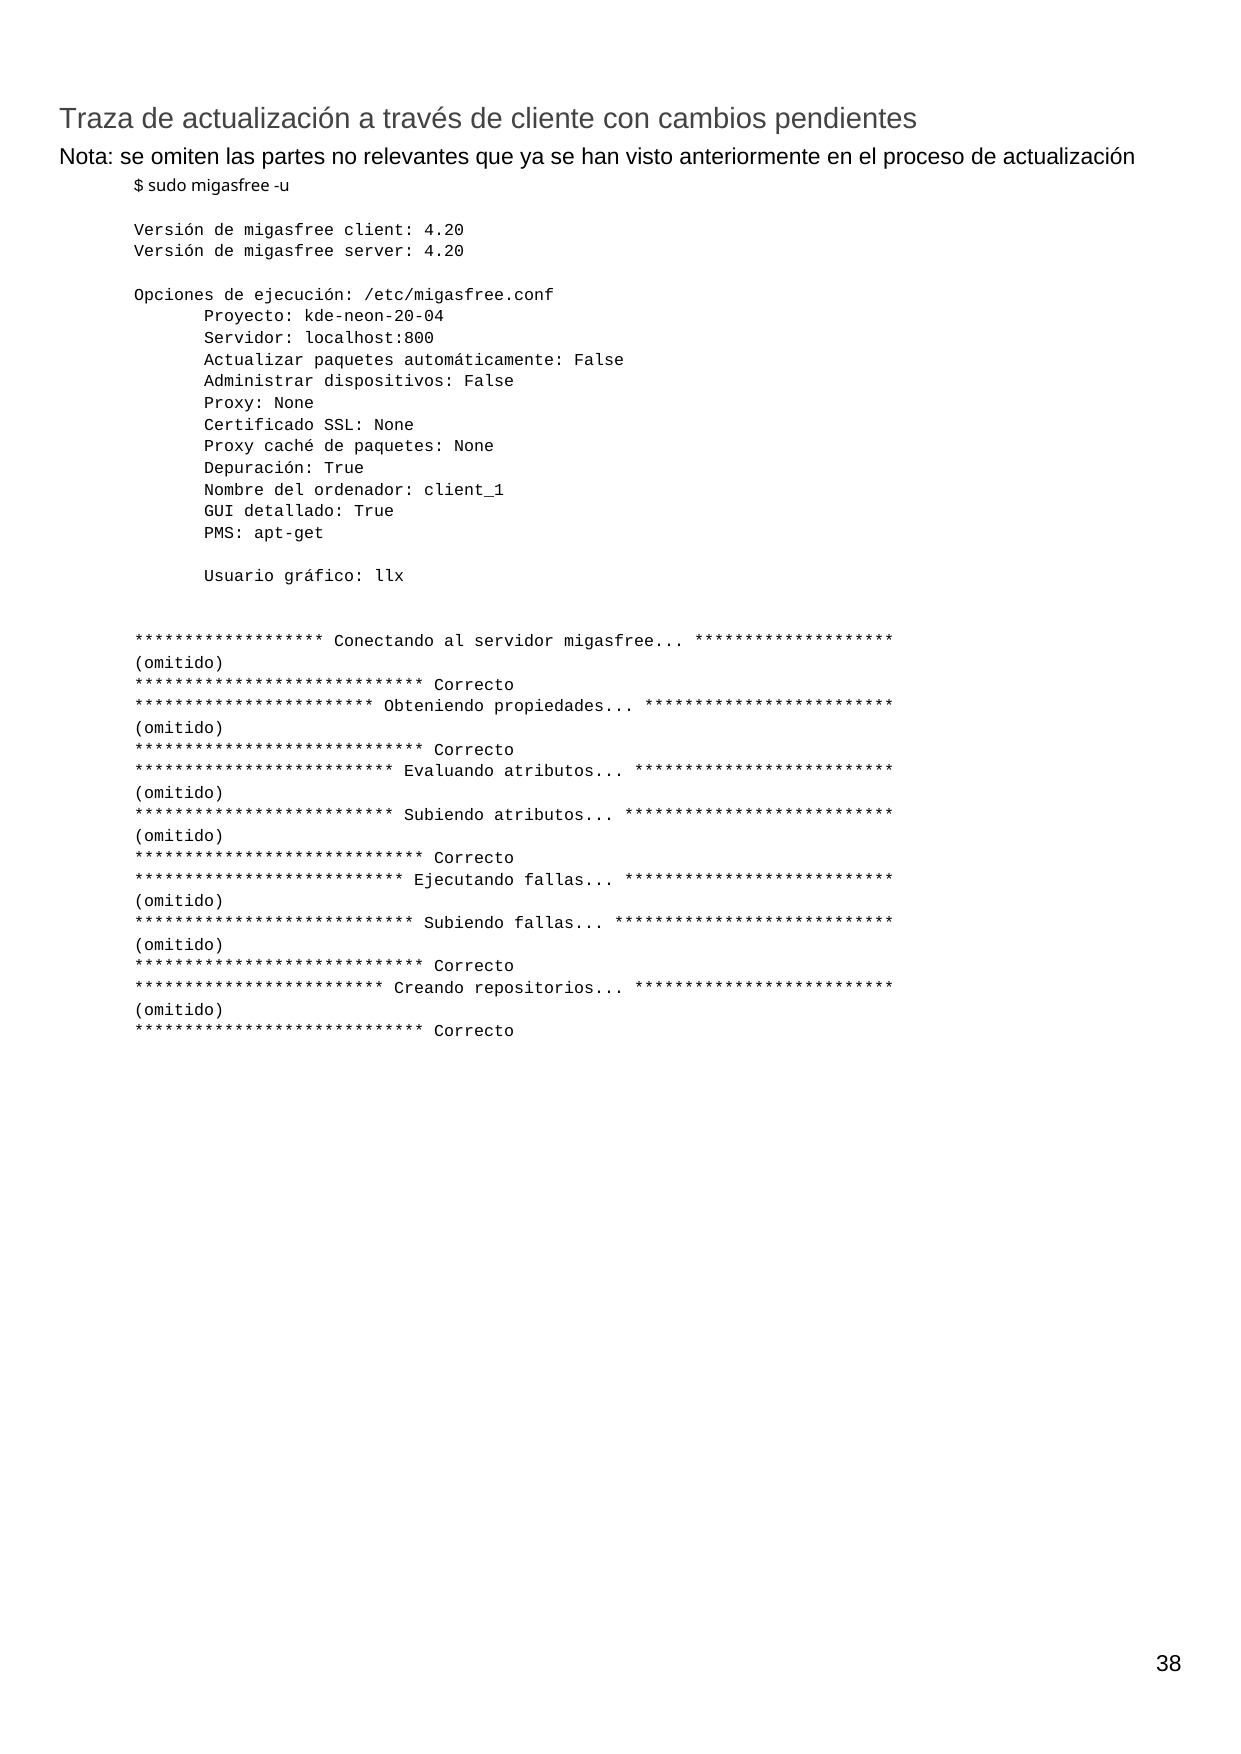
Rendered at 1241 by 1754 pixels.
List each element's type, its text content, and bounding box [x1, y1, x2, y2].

text GUI detallado: True [134, 503, 1181, 522]
text ************************** Subiendo atributos... *************************** [134, 806, 1181, 825]
text Administrar dispositivos: False [134, 373, 1181, 392]
text ************************ Obteniendo propiedades... ************************* [134, 698, 1181, 717]
text Nota: se omiten las partes no relevantes que ya se han visto anteriormente en el proceso de actualización [59, 143, 1181, 169]
text (omitido) [134, 784, 1181, 803]
text ***************************** Correcto [134, 849, 1181, 868]
text Actualizar paquetes automáticamente: False [134, 351, 1181, 370]
text Servidor: localhost:800 [134, 329, 1181, 348]
text ***************************** Correcto [134, 1023, 1181, 1042]
text (omitido) [134, 654, 1181, 673]
text Depuración: True [134, 459, 1181, 478]
text (omitido) [134, 893, 1181, 912]
text Usuario gráfico: llx [134, 568, 1181, 587]
text Proyecto: kde-neon-20-04 [134, 308, 1181, 327]
text ************************** Evaluando atributos... ************************** [134, 763, 1181, 782]
text (omitido) [134, 719, 1181, 738]
text ***************************** Correcto [134, 741, 1181, 760]
text PMS: apt-get [134, 524, 1181, 543]
text (omitido) [134, 936, 1181, 955]
text ******************* Conectando al servidor migasfree... ******************** [134, 633, 1181, 652]
text Versión de migasfree client: 4.20 [134, 221, 1181, 240]
text $ sudo migasfree -u [59, 173, 1181, 196]
text Proxy: None [134, 394, 1181, 413]
text ***************************** Correcto [134, 958, 1181, 977]
text ***************************** Correcto [134, 676, 1181, 695]
text ************************* Creando repositorios... ************************** [59, 979, 1181, 998]
text (omitido) [134, 1001, 1181, 1020]
text Proxy caché de paquetes: None [134, 438, 1181, 457]
subtitle Traza de actualización a través de cliente con cambios pendientes [59, 101, 1181, 135]
text *************************** Ejecutando fallas... *************************** [134, 871, 1181, 890]
text Opciones de ejecución: /etc/migasfree.conf [134, 286, 1181, 305]
text (omitido) [134, 828, 1181, 847]
text **************************** Subiendo fallas... **************************** [134, 914, 1181, 933]
text Nombre del ordenador: client_1 [134, 481, 1181, 500]
text Versión de migasfree server: 4.20 [134, 243, 1181, 262]
text Certificado SSL: None [134, 416, 1181, 435]
